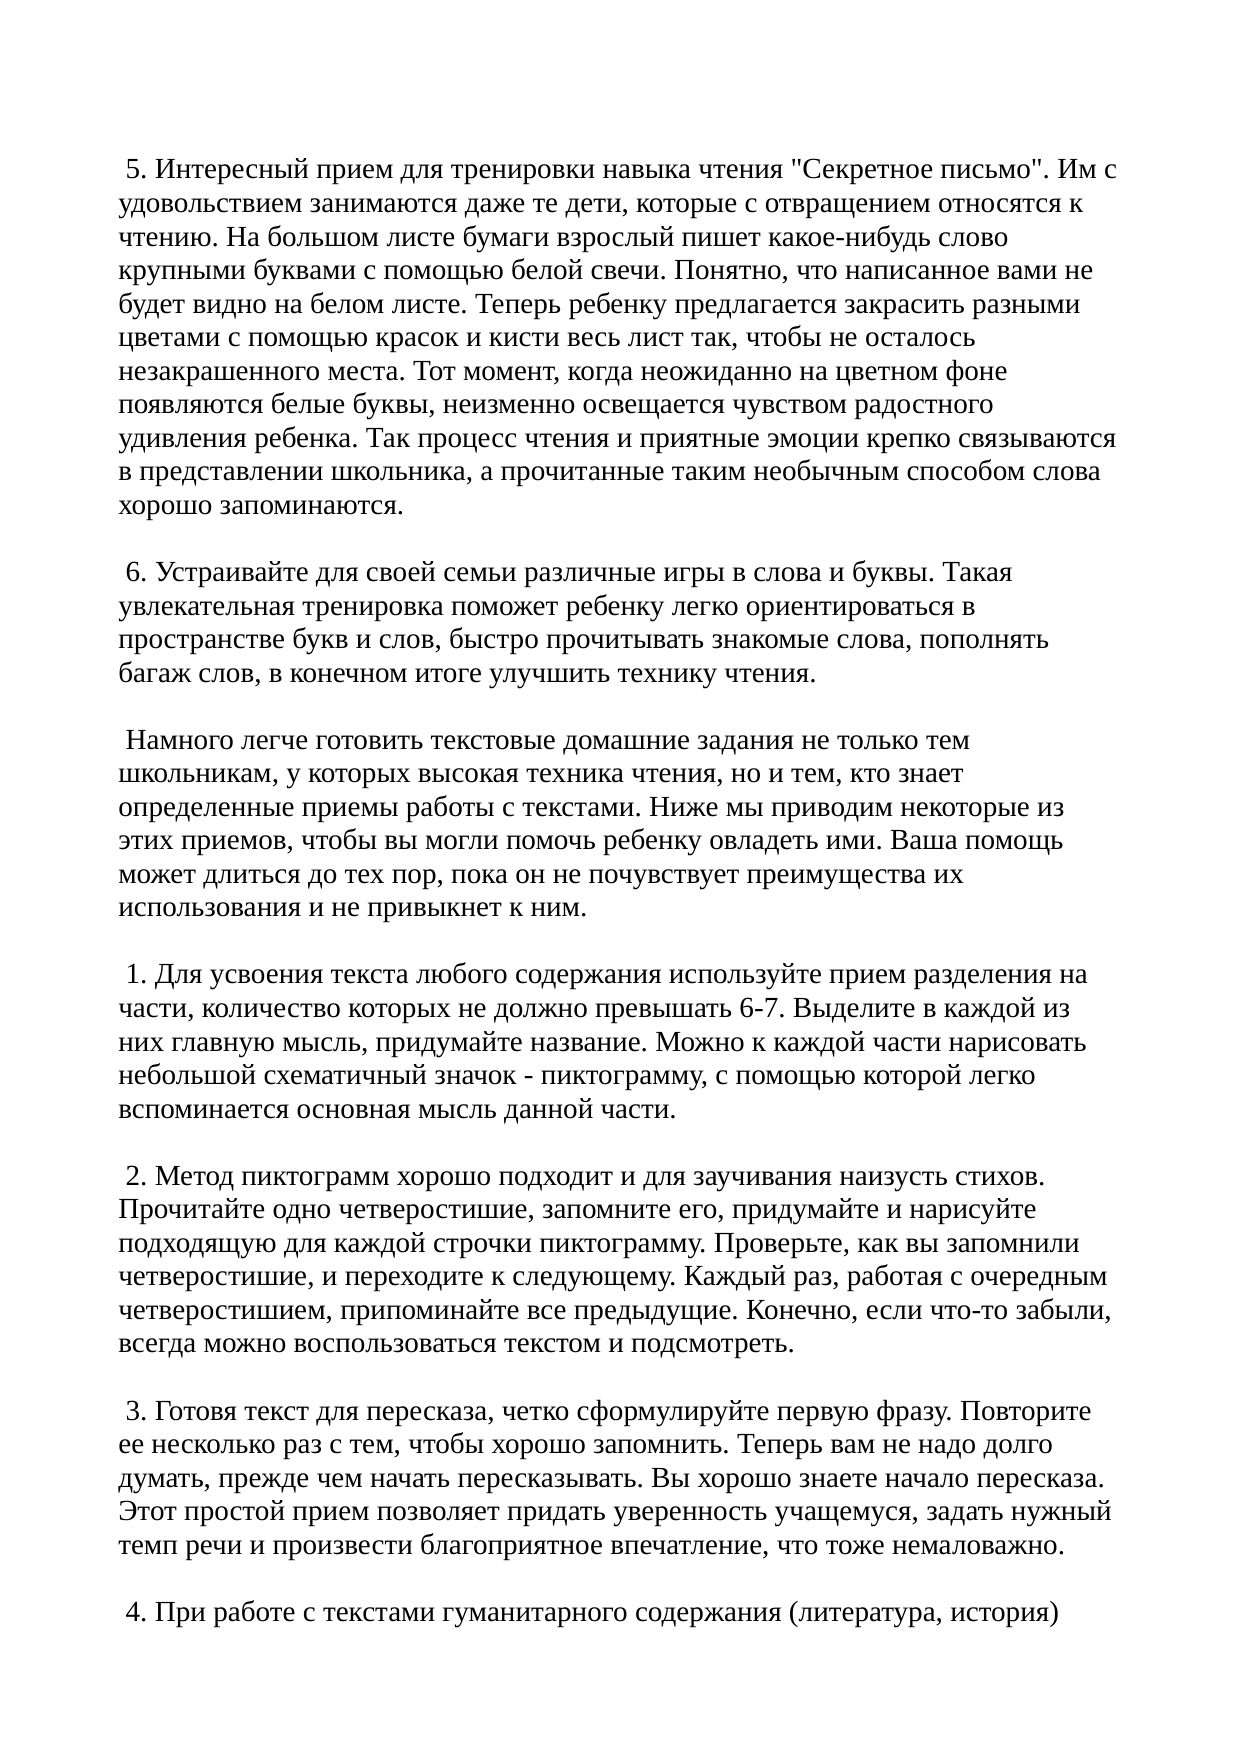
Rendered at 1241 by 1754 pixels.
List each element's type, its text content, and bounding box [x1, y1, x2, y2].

text Намного легче готовить текстовые домашние задания не только тем школьникам, у которых высокая техника чтения, но и тем, кто знает определенные приемы работы с текстами. Ниже мы приводим некоторые из этих приемов, чтобы вы могли помочь ребенку овладеть ими. Ваша помощь может длиться до тех пор, пока он не почувствует преимущества их использования и не привыкнет к ним. [118, 722, 1122, 923]
text 5. Интересный прием для тренировки навыка чтения "Секретное письмо". Им с удовольствием занимаются даже те дети, которые с отвращением относятся к чтению. На большом листе бумаги взрослый пишет какое-нибудь слово крупными буквами с помощью белой свечи. Понятно, что написанное вами не будет видно на белом листе. Теперь ребенку предлагается закрасить разными цветами с помощью красок и кисти весь лист так, чтобы не осталось незакрашенного места. Тот момент, когда неожиданно на цветном фоне появляются белые буквы, неизменно освещается чувством радостного удивления ребенка. Так процесс чтения и приятные эмоции крепко связываются в представлении школьника, а прочитанные таким необычным способом слова хорошо запоминаются. [118, 152, 1122, 521]
text 2. Метод пиктограмм хорошо подходит и для заучивания наизусть стихов. Прочитайте одно четверостишие, запомните его, придумайте и нарисуйте подходящую для каждой строчки пиктограмму. Проверьте, как вы запомнили четверостишие, и переходите к следующему. Каждый раз, работая с очередным четверостишием, припоминайте все предыдущие. Конечно, если что-то забыли, всегда можно воспользоваться текстом и подсмотреть. [118, 1158, 1122, 1359]
text 6. Устраивайте для своей семьи различные игры в слова и буквы. Такая увлекательная тренировка поможет ребенку легко ориентироваться в пространстве букв и слов, быстро прочитывать знакомые слова, пополнять багаж слов, в конечном итоге улучшить технику чтения. [118, 554, 1122, 688]
text 3. Готовя текст для пересказа, четко сформулируйте первую фразу. Повторите ее несколько раз с тем, чтобы хорошо запомнить. Теперь вам не надо долго думать, прежде чем начать пересказывать. Вы хорошо знаете начало пересказа. Этот простой прием позволяет придать уверенность учащемуся, задать нужный темп речи и произвести благоприятное впечатление, что тоже немаловажно. [118, 1393, 1122, 1560]
text 4. При работе с текстами гуманитарного содержания (литература, история) [118, 1594, 1122, 1627]
text 1. Для усвоения текста любого содержания используйте прием разделения на части, количество которых не должно превышать 6-7. Выделите в каждой из них главную мысль, придумайте название. Можно к каждой части нарисовать небольшой схематичный значок - пиктограмму, с помощью которой легко вспоминается основная мысль данной части. [118, 957, 1122, 1124]
